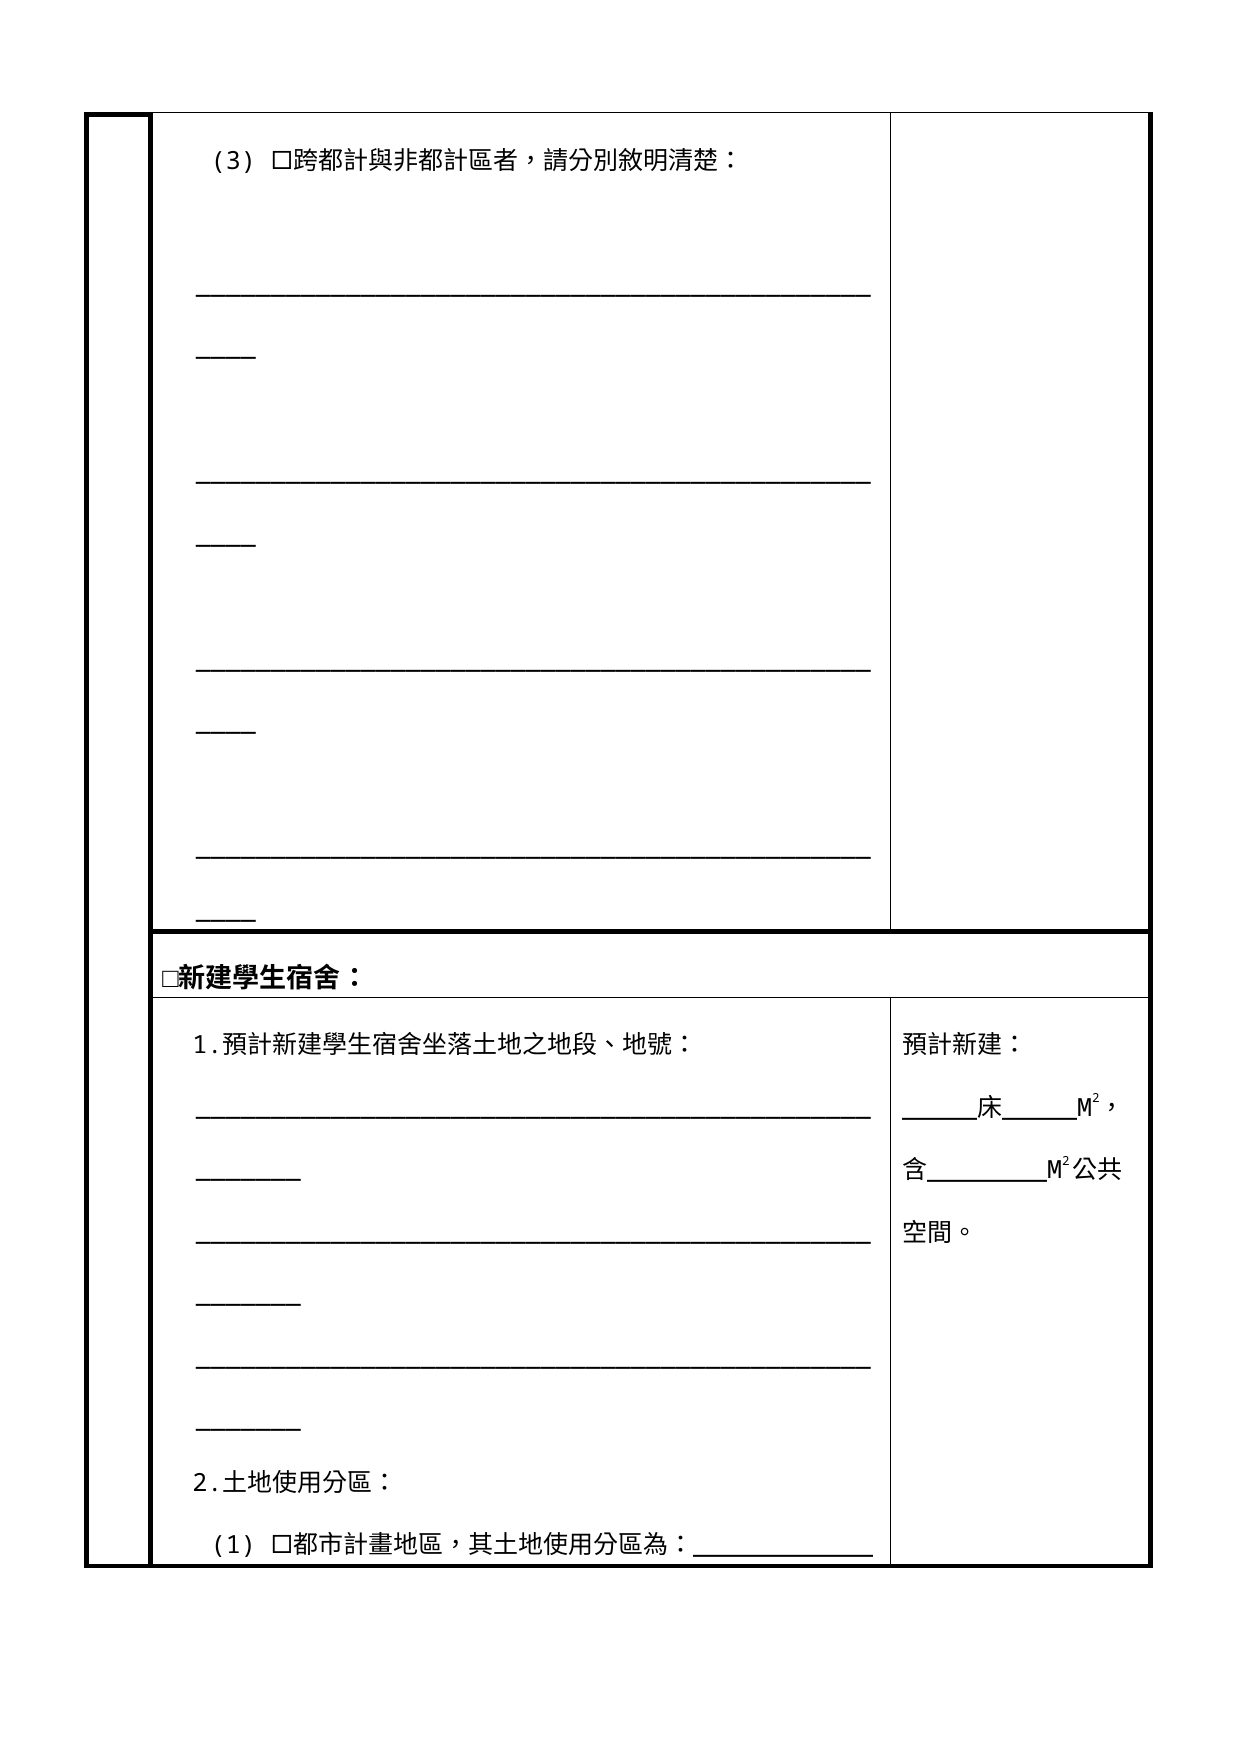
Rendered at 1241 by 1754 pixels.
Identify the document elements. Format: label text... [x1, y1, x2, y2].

table_cell [89, 117, 148, 1564]
table_cell 預計改為： _____床_____M2，含________M2公共空間。 [891, 113, 1148, 929]
table_cell 預計新建： _____床_____M2，含________M2公共空間。 [891, 998, 1148, 1564]
table_cell (3) 跨都計與非都計區者，請分別敘明清楚： _________________________________________________ _________________________________________________ _________________________________________________ _________________________________________________ [153, 113, 890, 929]
table_cell 1.預計新建學生宿舍坐落土地之地段、地號： ____________________________________________________ ____________________________________________________ ____________________________________________________ 2.土地使用分區： (1) 都市計畫地區，其土地使用分區為：____________ [153, 998, 890, 1564]
table_cell □新建學生宿舍： [153, 934, 1148, 997]
